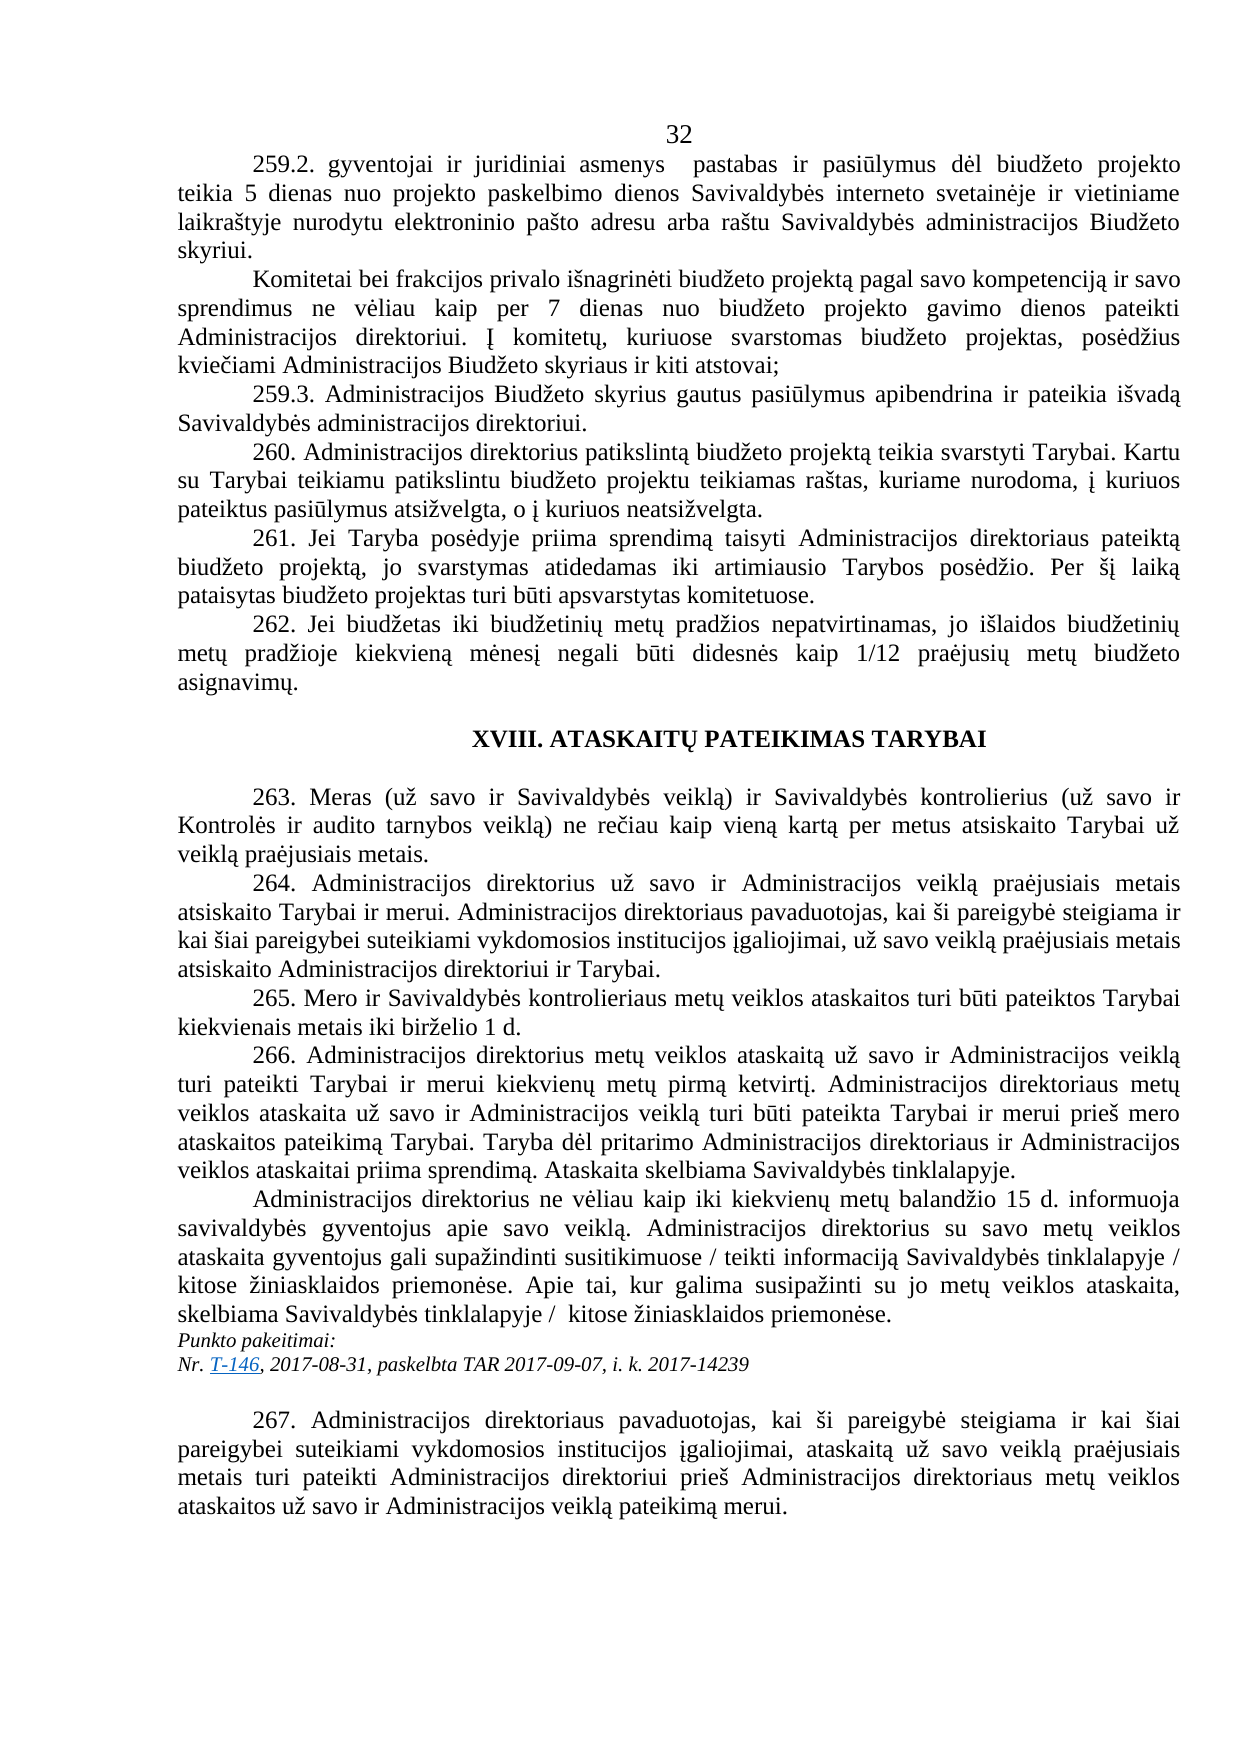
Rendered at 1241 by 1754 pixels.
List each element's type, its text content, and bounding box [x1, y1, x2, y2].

text 262. Jei biudžetas iki biudžetinių metų pradžios nepatvirtinamas, jo išlaidos biudžetinių metų pradžioje kiekvieną mėnesį negali būti didesnės kaip 1/12 praėjusių metų biudžeto asignavimų. [177, 609, 1181, 696]
text 267. Administracijos direktoriaus pavaduotojas, kai ši pareigybė steigiama ir kai šiai pareigybei suteikiami vykdomosios institucijos įgaliojimai, ataskaitą už savo veiklą praėjusiais metais turi pateikti Administracijos direktoriui prieš Administracijos direktoriaus metų veiklos ataskaitos už savo ir Administracijos veiklą pateikimą merui. [177, 1405, 1181, 1520]
text 265. Mero ir Savivaldybės kontrolieriaus metų veiklos ataskaitos turi būti pateiktos Tarybai kiekvienais metais iki birželio 1 d. [177, 983, 1181, 1041]
text 259.2. gyventojai ir juridiniai asmenys pastabas ir pasiūlymus dėl biudžeto projekto teikia 5 dienas nuo projekto paskelbimo dienos Savivaldybės interneto svetainėje ir vietiniame laikraštyje nurodytu elektroninio pašto adresu arba raštu Savivaldybės administracijos Biudžeto skyriui. [177, 149, 1181, 264]
text Komitetai bei frakcijos privalo išnagrinėti biudžeto projektą pagal savo kompetenciją ir savo sprendimus ne vėliau kaip per 7 dienas nuo biudžeto projekto gavimo dienos pateikti Administracijos direktoriui. Į komitetų, kuriuose svarstomas biudžeto projektas, posėdžius kviečiami Administracijos Biudžeto skyriaus ir kiti atstovai; [177, 264, 1181, 379]
text 261. Jei Taryba posėdyje priima sprendimą taisyti Administracijos direktoriaus pateiktą biudžeto projektą, jo svarstymas atidedamas iki artimiausio Tarybos posėdžio. Per šį laiką pataisytas biudžeto projektas turi būti apsvarstytas komitetuose. [177, 523, 1181, 609]
text 263. Meras (už savo ir Savivaldybės veiklą) ir Savivaldybės kontrolierius (už savo ir Kontrolės ir audito tarnybos veiklą) ne rečiau kaip vieną kartą per metus atsiskaito Tarybai už veiklą praėjusiais metais. [177, 782, 1181, 868]
text 260. Administracijos direktorius patikslintą biudžeto projektą teikia svarstyti Tarybai. Kartu su Tarybai teikiamu patikslintu biudžeto projektu teikiamas raštas, kuriame nurodoma, į kuriuos pateiktus pasiūlymus atsižvelgta, o į kuriuos neatsižvelgta. [177, 437, 1181, 523]
text 264. Administracijos direktorius už savo ir Administracijos veiklą praėjusiais metais atsiskaito Tarybai ir merui. Administracijos direktoriaus pavaduotojas, kai ši pareigybė steigiama ir kai šiai pareigybei suteikiami vykdomosios institucijos įgaliojimai, už savo veiklą praėjusiais metais atsiskaito Administracijos direktoriui ir Tarybai. [177, 868, 1181, 983]
text 266. Administracijos direktorius metų veiklos ataskaitą už savo ir Administracijos veiklą turi pateikti Tarybai ir merui kiekvienų metų pirmą ketvirtį. Administracijos direktoriaus metų veiklos ataskaita už savo ir Administracijos veiklą turi būti pateikta Tarybai ir merui prieš mero ataskaitos pateikimą Tarybai. Taryba dėl pritarimo Administracijos direktoriaus ir Administracijos veiklos ataskaitai priima sprendimą. Ataskaita skelbiama Savivaldybės tinklalapyje. [177, 1041, 1181, 1184]
text Administracijos direktorius ne vėliau kaip iki kiekvienų metų balandžio 15 d. informuoja savivaldybės gyventojus apie savo veiklą. Administracijos direktorius su savo metų veiklos ataskaita gyventojus gali supažindinti susitikimuose / teikti informaciją Savivaldybės tinklalapyje / kitose žiniasklaidos priemonėse. Apie tai, kur galima susipažinti su jo metų veiklos ataskaita, skelbiama Savivaldybės tinklalapyje / kitose žiniasklaidos priemonėse. [177, 1184, 1181, 1328]
text Nr. T-146, 2017-08-31, paskelbta TAR 2017-09-07, i. k. 2017-14239 [177, 1352, 1181, 1376]
text XVIII. ATASKAITŲ PATEIKIMAS TARYBAI [277, 724, 1181, 753]
text 259.3. Administracijos Biudžeto skyrius gautus pasiūlymus apibendrina ir pateikia išvadą Savivaldybės administracijos direktoriui. [177, 379, 1181, 437]
text Punkto pakeitimai: [177, 1328, 1181, 1352]
